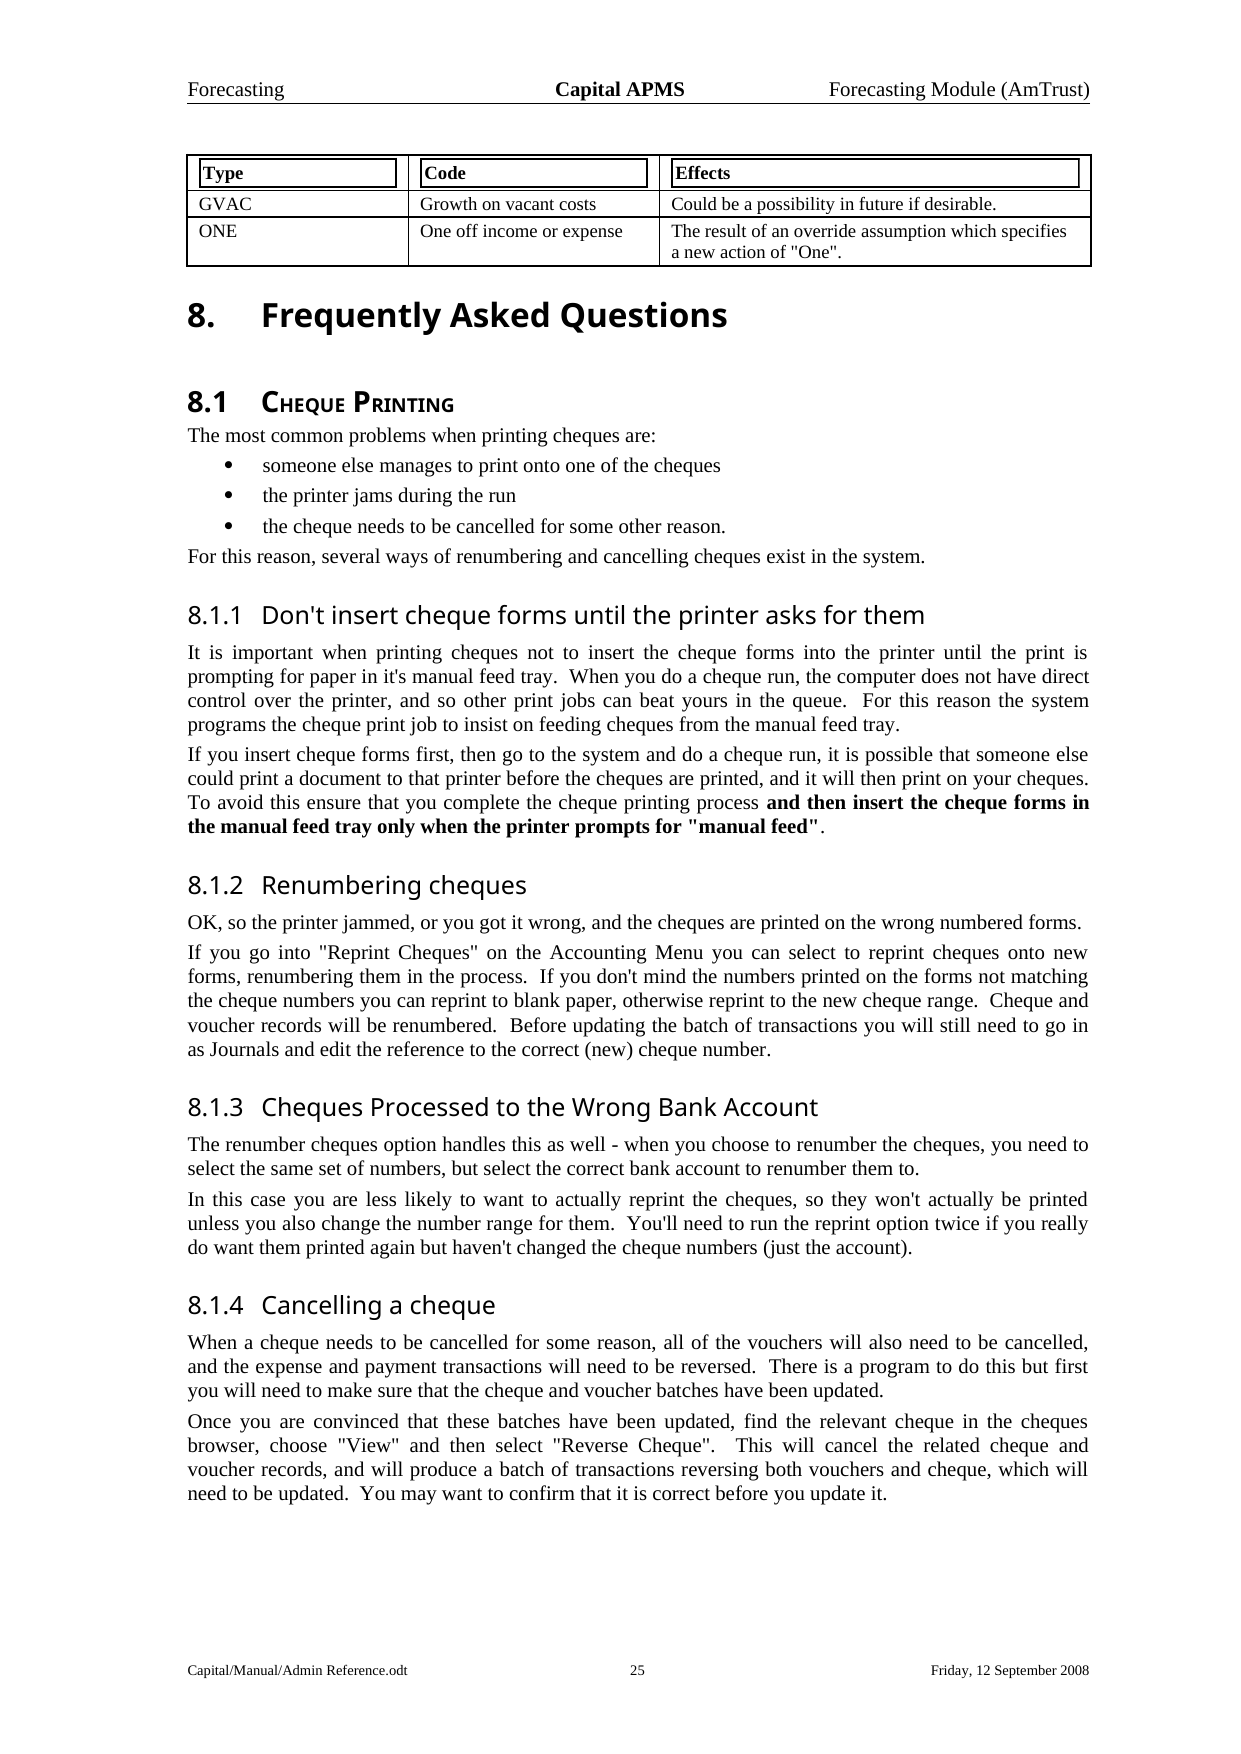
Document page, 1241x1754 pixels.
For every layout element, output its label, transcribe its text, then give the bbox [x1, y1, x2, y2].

subtitle Don't insert cheque forms until the printer asks for them [187, 597, 1090, 631]
subtitle Cancelling a cheque [187, 1288, 1090, 1322]
table_cell Could be a possibility in future if desirable. [660, 191, 1090, 216]
table_cell ONE [188, 218, 408, 265]
table_cell One off income or expense [409, 218, 659, 265]
table_header Type [188, 156, 408, 190]
table_cell The result of an override assumption which specifies a new action of "One". [660, 218, 1090, 265]
text When a cheque needs to be cancelled for some reason, all of the vouchers will also need to be cancelled, and the expense and payment transactions will need to be reversed. There is a program to do this but first you will need to make sure that the cheque and voucher batches have been updated. [187, 1330, 1090, 1402]
text It is important when printing cheques not to insert the cheque forms into the printer until the print is prompting for paper in it's manual feed tray. When you do a cheque run, the computer does not have direct control over the printer, and so other print jobs can beat yours in the queue. For this reason the system programs the cheque print job to insist on feeding cheques from the manual feed tray. [187, 640, 1090, 736]
subtitle Cheques Processed to the Wrong Bank Account [187, 1090, 1090, 1124]
text OK, so the printer jammed, or you got it wrong, and the cheques are printed on the wrong numbered forms. [187, 910, 1090, 934]
text For this reason, several ways of renumbering and cancelling cheques exist in the system. [187, 544, 1090, 568]
list the cheque needs to be cancelled for some other reason. [225, 514, 1090, 538]
table_header Effects [660, 156, 1090, 190]
subtitle Cheque Printing [187, 381, 1090, 421]
subtitle Renumbering cheques [187, 868, 1090, 902]
subtitle Frequently Asked Questions [187, 292, 1090, 337]
list someone else manages to print onto one of the cheques [225, 453, 1090, 477]
text If you go into "Reprint Cheques" on the Accounting Menu you can select to reprint cheques onto new forms, renumbering them in the process. If you don't mind the numbers printed on the forms not matching the cheque numbers you can reprint to blank paper, otherwise reprint to the new cheque range. Cheque and voucher records will be renumbered. Before updating the batch of transactions you will still need to go in as Journals and edit the reference to the correct (new) cheque number. [187, 940, 1090, 1061]
text The most common problems when printing cheques are: [187, 423, 1090, 447]
text In this case you are less likely to want to actually reprint the cheques, so they won't actually be printed unless you also change the number range for them. You'll need to run the reprint option twice if you really do want them printed again but haven't changed the cheque numbers (just the account). [187, 1187, 1090, 1259]
list the printer jams during the run [225, 483, 1090, 507]
table_cell GVAC [188, 191, 408, 216]
text The renumber cheques option handles this as well - when you choose to renumber the cheques, you need to select the same set of numbers, but select the correct bank account to renumber them to. [187, 1132, 1090, 1180]
table_cell Growth on vacant costs [409, 191, 659, 216]
text If you insert cheque forms first, then go to the system and do a cheque run, it is possible that someone else could print a document to that printer before the cheques are printed, and it will then print on your cheques. To avoid this ensure that you complete the cheque printing process and then insert the cheque forms in the manual feed tray only when the printer prompts for "manual feed". [187, 742, 1090, 838]
text Once you are convinced that these batches have been updated, find the relevant cheque in the cheques browser, choose "View" and then select "Reverse Cheque". This will cancel the related cheque and voucher records, and will produce a batch of transactions reversing both vouchers and cheque, which will need to be updated. You may want to confirm that it is correct before you update it. [187, 1409, 1090, 1505]
table_header Code [409, 156, 659, 190]
